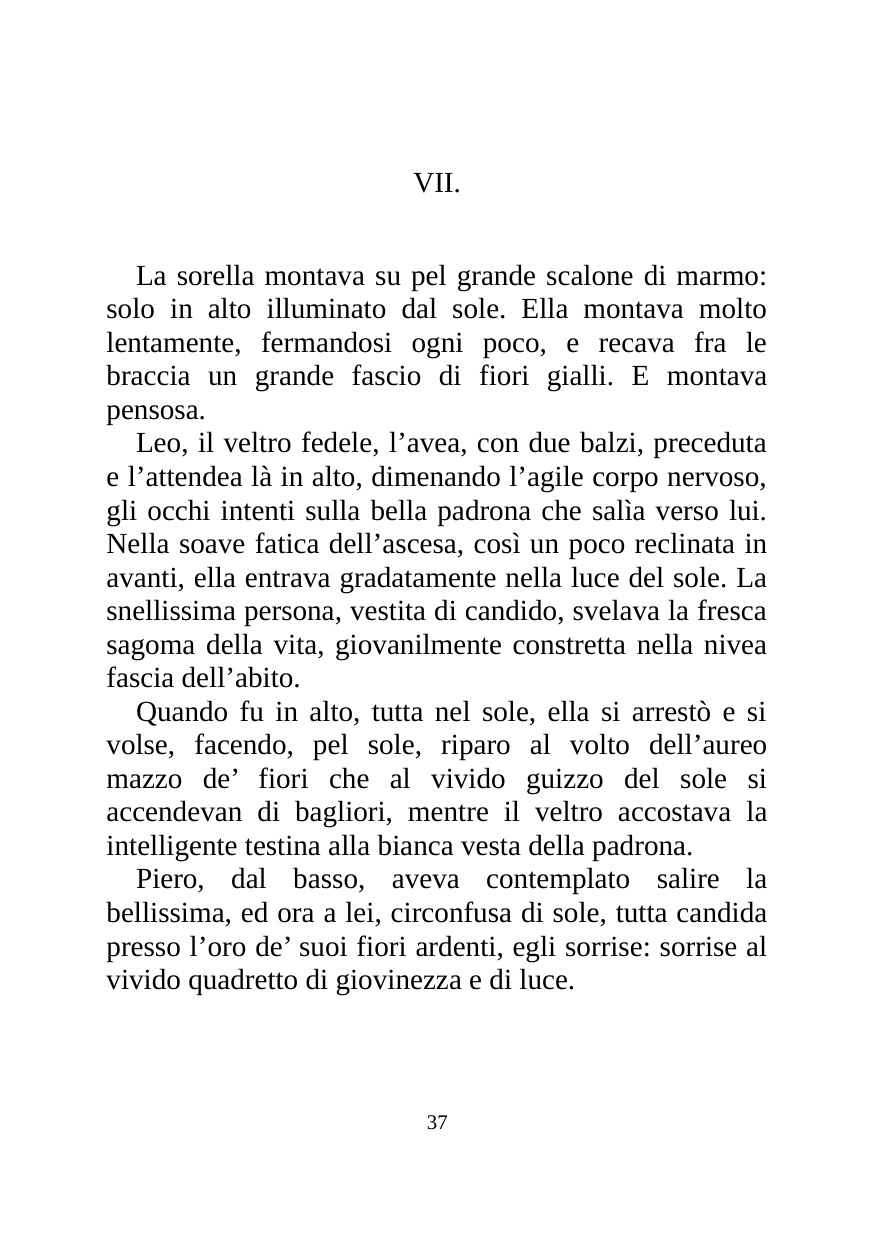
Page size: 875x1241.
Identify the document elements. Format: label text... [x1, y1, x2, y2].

subtitle VII. [106, 165, 768, 199]
text La sorella montava su pel grande scalone di marmo: solo in alto illuminato dal sole. Ella montava molto lentamente, fermandosi ogni poco, e recava fra le braccia un grande fascio di fiori gialli. E montava pensosa. [106, 258, 768, 426]
text Quando fu in alto, tutta nel sole, ella si arrestò e si volse, facendo, pel sole, riparo al volto dell’aureo mazzo de’ fiori che al vivido guizzo del sole si accendevan di bagliori, mentre il veltro accostava la intelligente testina alla bianca vesta della padrona. [106, 694, 768, 862]
text Piero, dal basso, aveva contemplato salire la bellissima, ed ora a lei, circonfusa di sole, tutta candida presso l’oro de’ suoi fiori ardenti, egli sorrise: sorrise al vivido quadretto di giovinezza e di luce. [106, 862, 768, 996]
text Leo, il veltro fedele, l’avea, con due balzi, preceduta e l’attendea là in alto, dimenando l’agile corpo nervoso, gli occhi intenti sulla bella padrona che salìa verso lui. Nella soave fatica dell’ascesa, così un poco reclinata in avanti, ella entrava gradatamente nella luce del sole. La snellissima persona, vestita di candido, svelava la fresca sagoma della vita, giovanilmente constretta nella nivea fascia dell’abito. [106, 426, 768, 694]
